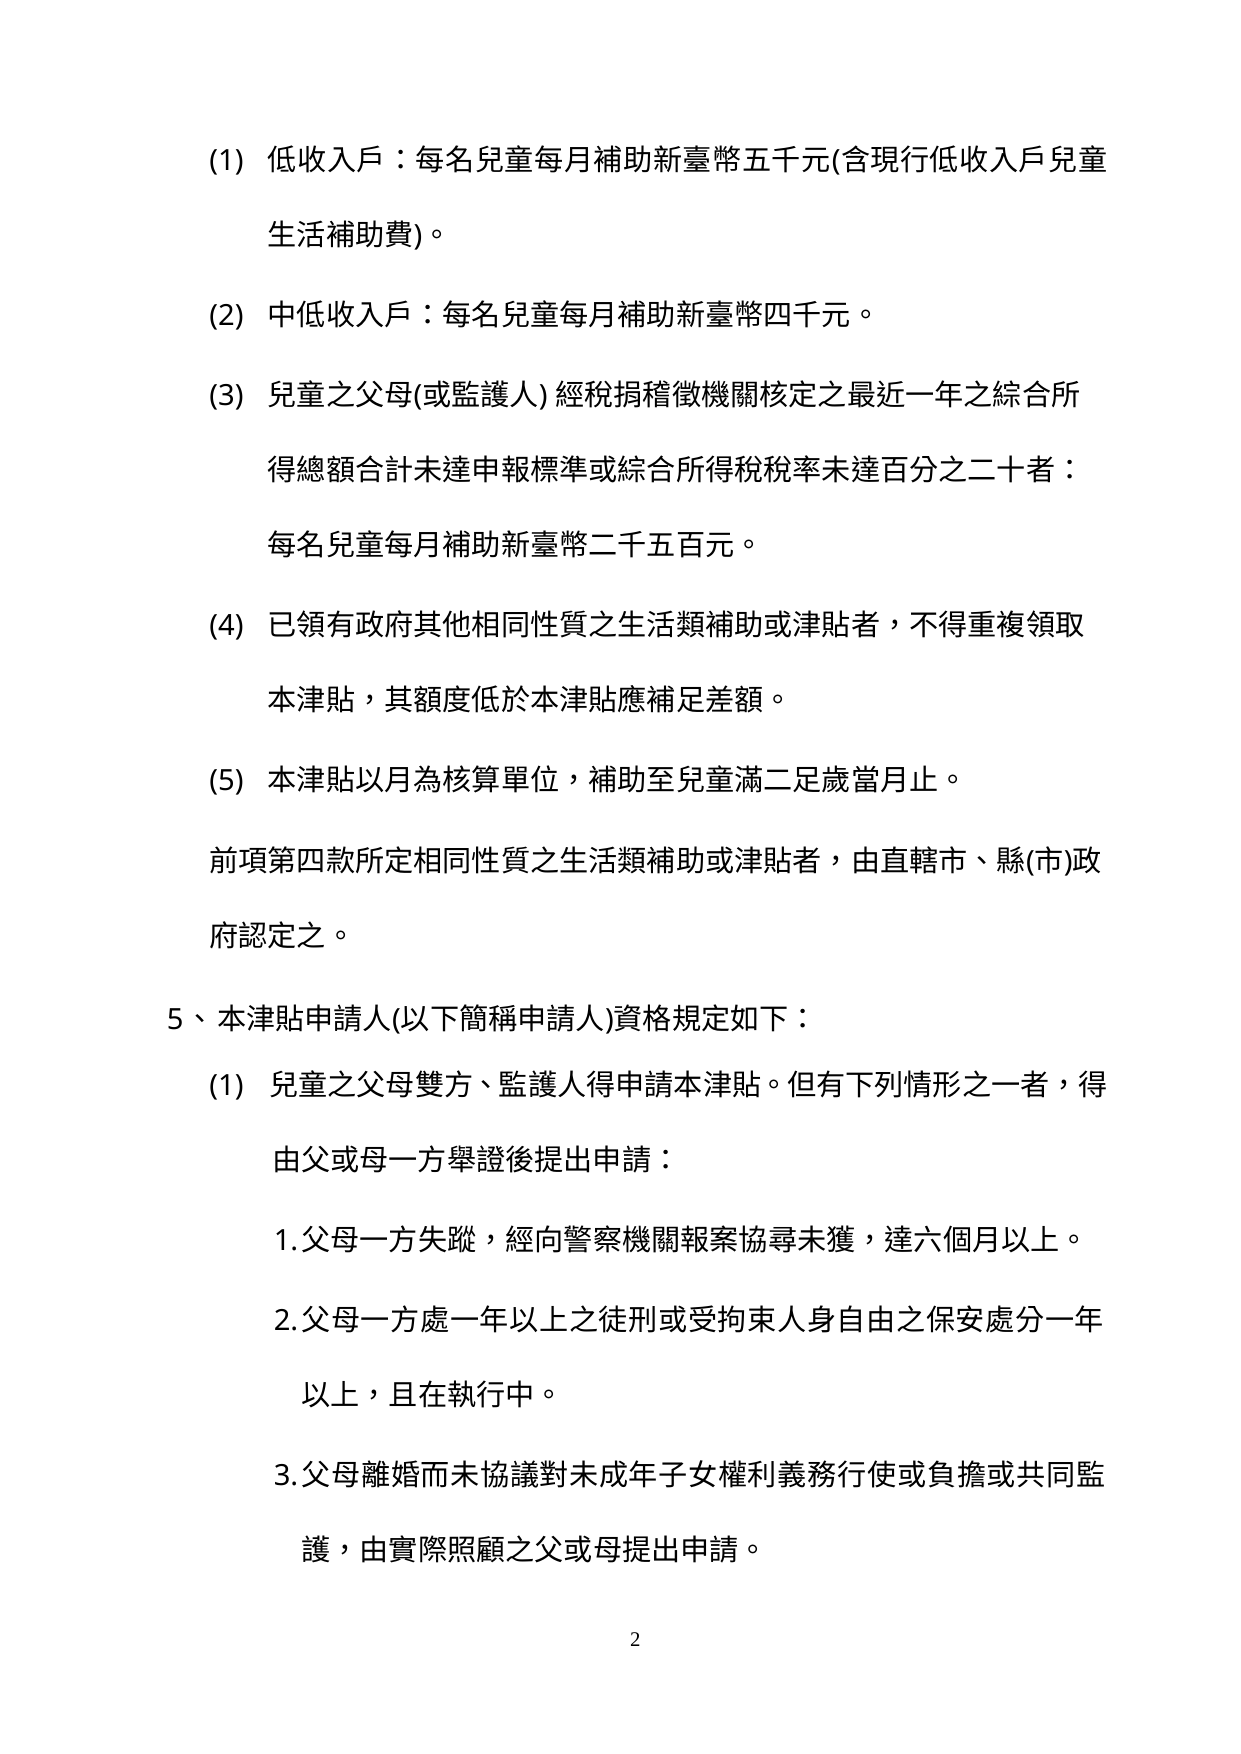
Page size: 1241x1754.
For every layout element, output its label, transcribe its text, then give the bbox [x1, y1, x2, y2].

text 前項第四款所定相同性質之生活類補助或津貼者，由直轄市、縣(市)政府認定之。 [209, 821, 1107, 971]
list 本津貼以月為核算單位，補助至兒童滿二足歲當月止。 [209, 741, 1107, 816]
list 中低收入戶：每名兒童每月補助新臺幣四千元。 [209, 275, 1107, 350]
list 父母一方處一年以上之徒刑或受拘束人身自由之保安處分一年以上，且在執行中。 [273, 1280, 1107, 1430]
list 已領有政府其他相同性質之生活類補助或津貼者，不得重複領取本津貼，其額度低於本津貼應補足差額。 [209, 586, 1107, 736]
list 低收入戶：每名兒童每月補助新臺幣五千元(含現行低收入戶兒童生活補助費)。 [209, 120, 1107, 270]
list 父母離婚而未協議對未成年子女權利義務行使或負擔或共同監護，由實際照顧之父或母提出申請。 [273, 1436, 1107, 1586]
list 兒童之父母(或監護人) 經稅捐稽徵機關核定之最近一年之綜合所得總額合計未達申報標準或綜合所得稅稅率未達百分之二十者：每名兒童每月補助新臺幣二千五百元。 [209, 355, 1107, 580]
list 兒童之父母雙方、監護人得申請本津貼。但有下列情形之一者，得由父或母一方舉證後提出申請： [209, 1045, 1107, 1195]
list 本津貼申請人(以下簡稱申請人)資格規定如下： [167, 990, 1107, 1040]
list 父母一方失蹤，經向警察機關報案協尋未獲，達六個月以上。 [273, 1200, 1107, 1275]
